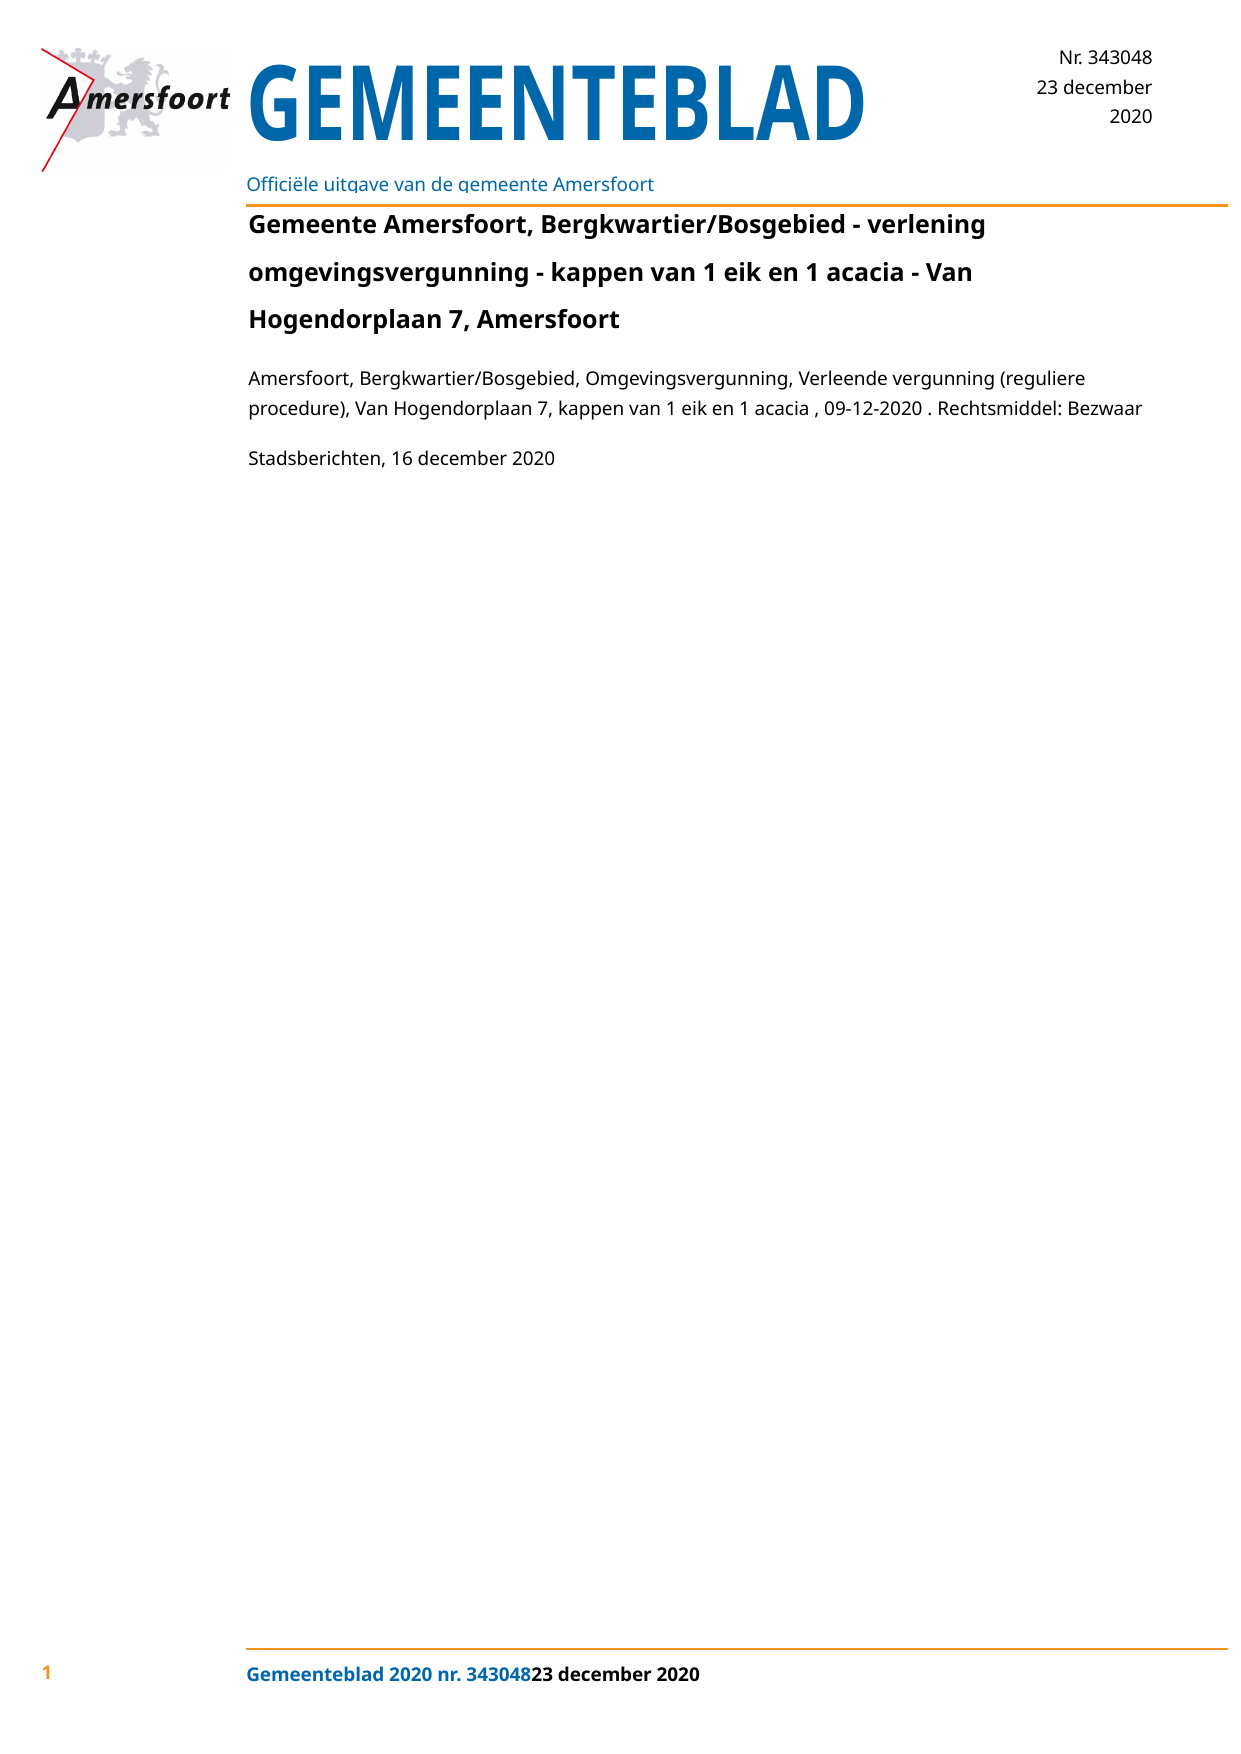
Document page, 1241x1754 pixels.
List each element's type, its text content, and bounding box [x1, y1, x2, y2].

text Gemeente Amersfoort, Bergkwartier/Bosgebied - verlening omgevingsvergunning - kappen van 1 eik en 1 acacia - Van Hogendorplaan 7, Amersfoort [248, 207, 1152, 336]
picture [41, 47, 231, 172]
text Stadsberichten, 16 december 2020 [248, 446, 1152, 471]
text Amersfoort, Bergkwartier/Bosgebied, Omgevingsvergunning, Verleende vergunning (reguliere procedure), Van Hogendorplaan 7, kappen van 1 eik en 1 acacia , 09-12-2020 . Rechtsmiddel: Bezwaar [248, 366, 1152, 421]
